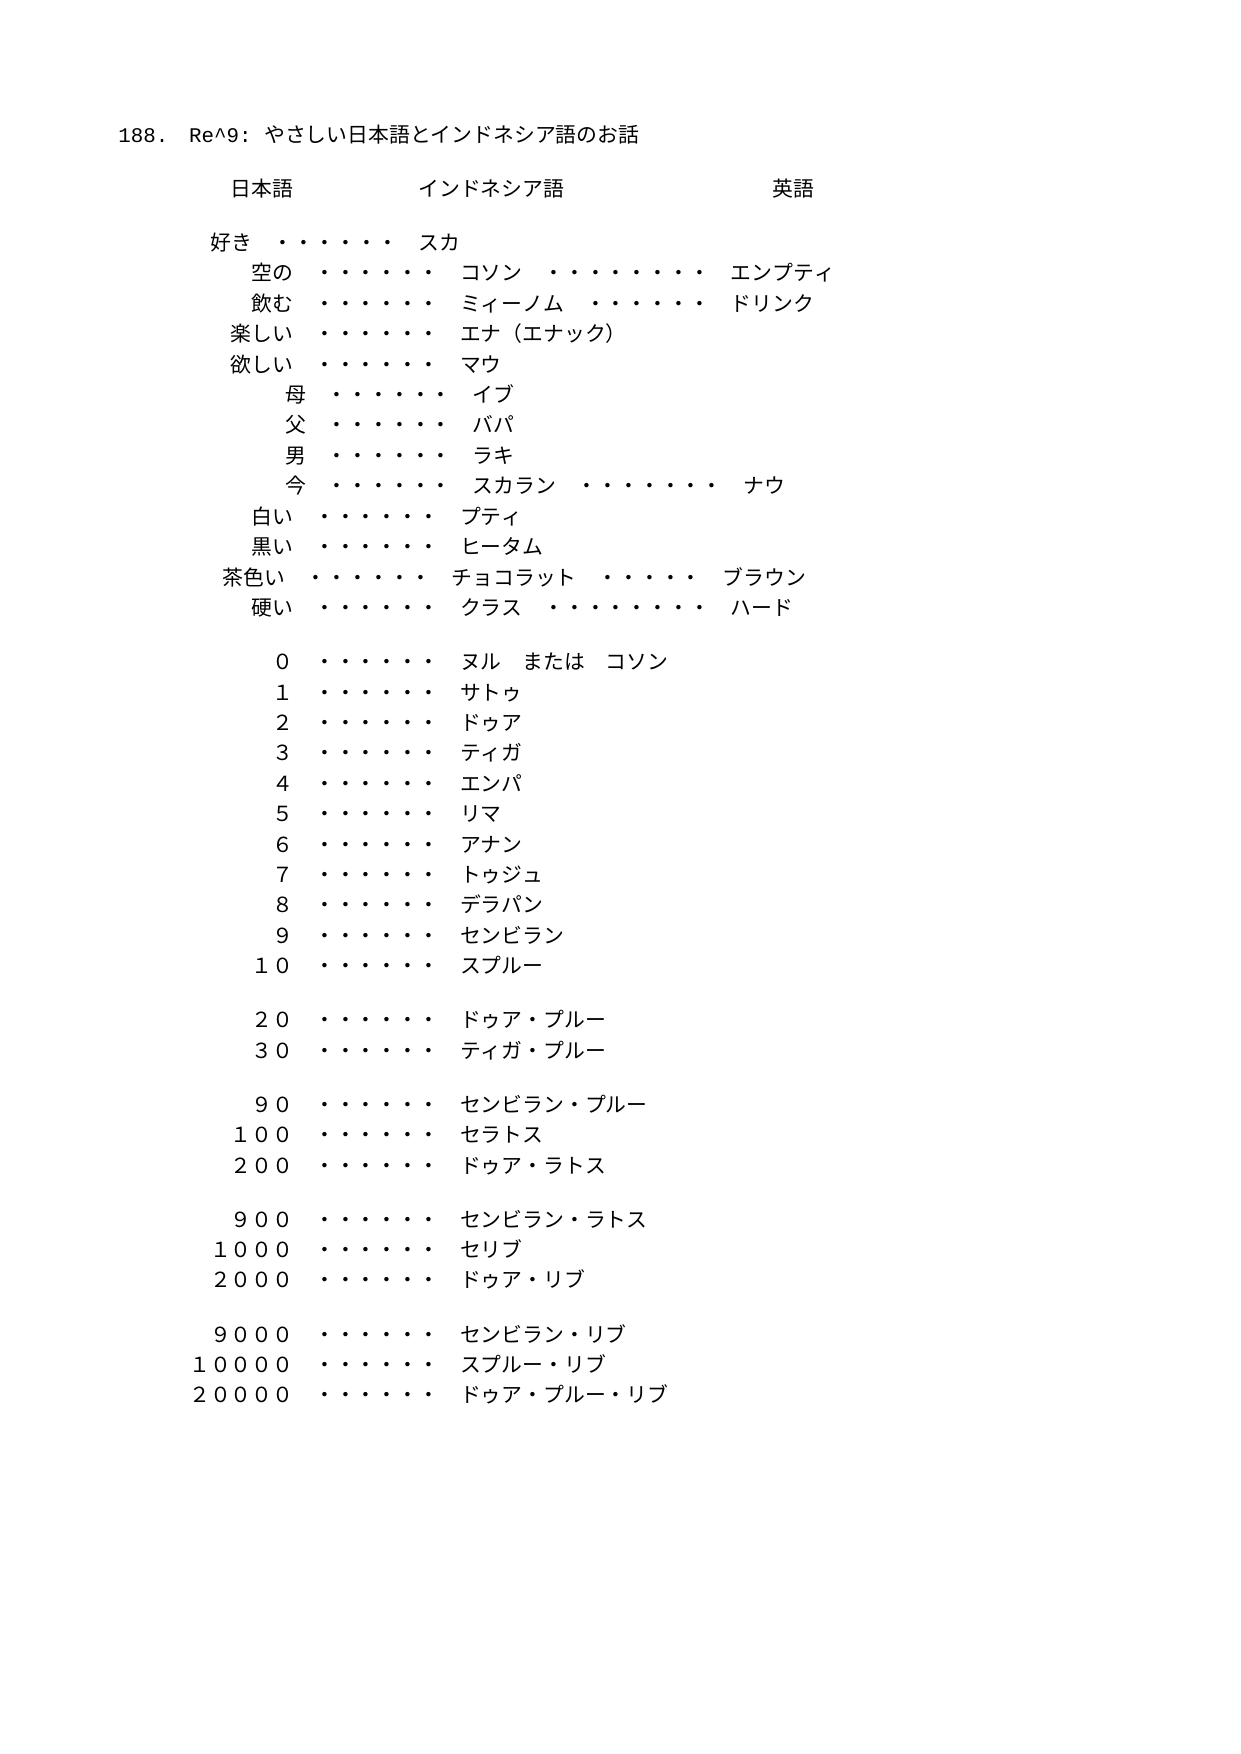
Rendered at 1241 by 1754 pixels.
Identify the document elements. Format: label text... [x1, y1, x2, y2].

text 飲む ・・・・・・ ミィーノム ・・・・・・ ドリンク [118, 287, 1122, 317]
text 母 ・・・・・・ イブ [118, 378, 1122, 409]
text １００ ・・・・・・ セラトス [118, 1118, 1122, 1149]
text 楽しい ・・・・・・ エナ（エナック） [118, 317, 1122, 348]
text ６ ・・・・・・ アナン [118, 828, 1122, 858]
text ２０ ・・・・・・ ドゥア・プルー [118, 1003, 1122, 1034]
text ９ ・・・・・・ センビラン [118, 919, 1122, 949]
text 欲しい ・・・・・・ マウ [118, 348, 1122, 378]
text ２００ ・・・・・・ ドゥア・ラトス [118, 1149, 1122, 1179]
text 空の ・・・・・・ コソン ・・・・・・・・ エンプティ [118, 257, 1122, 287]
text 茶色い ・・・・・・ チョコラット ・・・・・ ブラウン [118, 561, 1122, 591]
text 日本語 インドネシア語 英語 [118, 172, 1122, 203]
text ９０００ ・・・・・・ センビラン・リブ [118, 1318, 1122, 1348]
text ５ ・・・・・・ リマ [118, 797, 1122, 828]
text 硬い ・・・・・・ クラス ・・・・・・・・ ハード [118, 591, 1122, 622]
text ３ ・・・・・・ ティガ [118, 737, 1122, 767]
text 黒い ・・・・・・ ヒータム [118, 530, 1122, 561]
text ８ ・・・・・・ デラパン [118, 889, 1122, 919]
text ７ ・・・・・・ トゥジュ [118, 858, 1122, 889]
text ２ ・・・・・・ ドゥア [118, 706, 1122, 737]
text ０ ・・・・・・ ヌル または コソン [118, 645, 1122, 676]
text ３０ ・・・・・・ ティガ・プルー [118, 1034, 1122, 1064]
text １０００ ・・・・・・ セリブ [118, 1233, 1122, 1264]
text ４ ・・・・・・ エンパ [118, 767, 1122, 797]
text 男 ・・・・・・ ラキ [118, 439, 1122, 469]
text ２０００ ・・・・・・ ドゥア・リブ [118, 1264, 1122, 1294]
text １００００ ・・・・・・ スプルー・リブ [118, 1348, 1122, 1379]
text 白い ・・・・・・ プティ [118, 500, 1122, 530]
text ９０ ・・・・・・ センビラン・プルー [118, 1088, 1122, 1118]
text 188. Re^9: やさしい日本語とインドネシア語のお話 [118, 118, 1122, 148]
text ２００００ ・・・・・・ ドゥア・プルー・リブ [118, 1379, 1122, 1409]
text 今 ・・・・・・ スカラン ・・・・・・・ ナウ [118, 469, 1122, 500]
text 父 ・・・・・・ バパ [118, 409, 1122, 439]
text ９００ ・・・・・・ センビラン・ラトス [118, 1203, 1122, 1233]
text １０ ・・・・・・ スプルー [118, 949, 1122, 980]
text １ ・・・・・・ サトゥ [118, 676, 1122, 706]
text 好き ・・・・・・ スカ [118, 226, 1122, 257]
